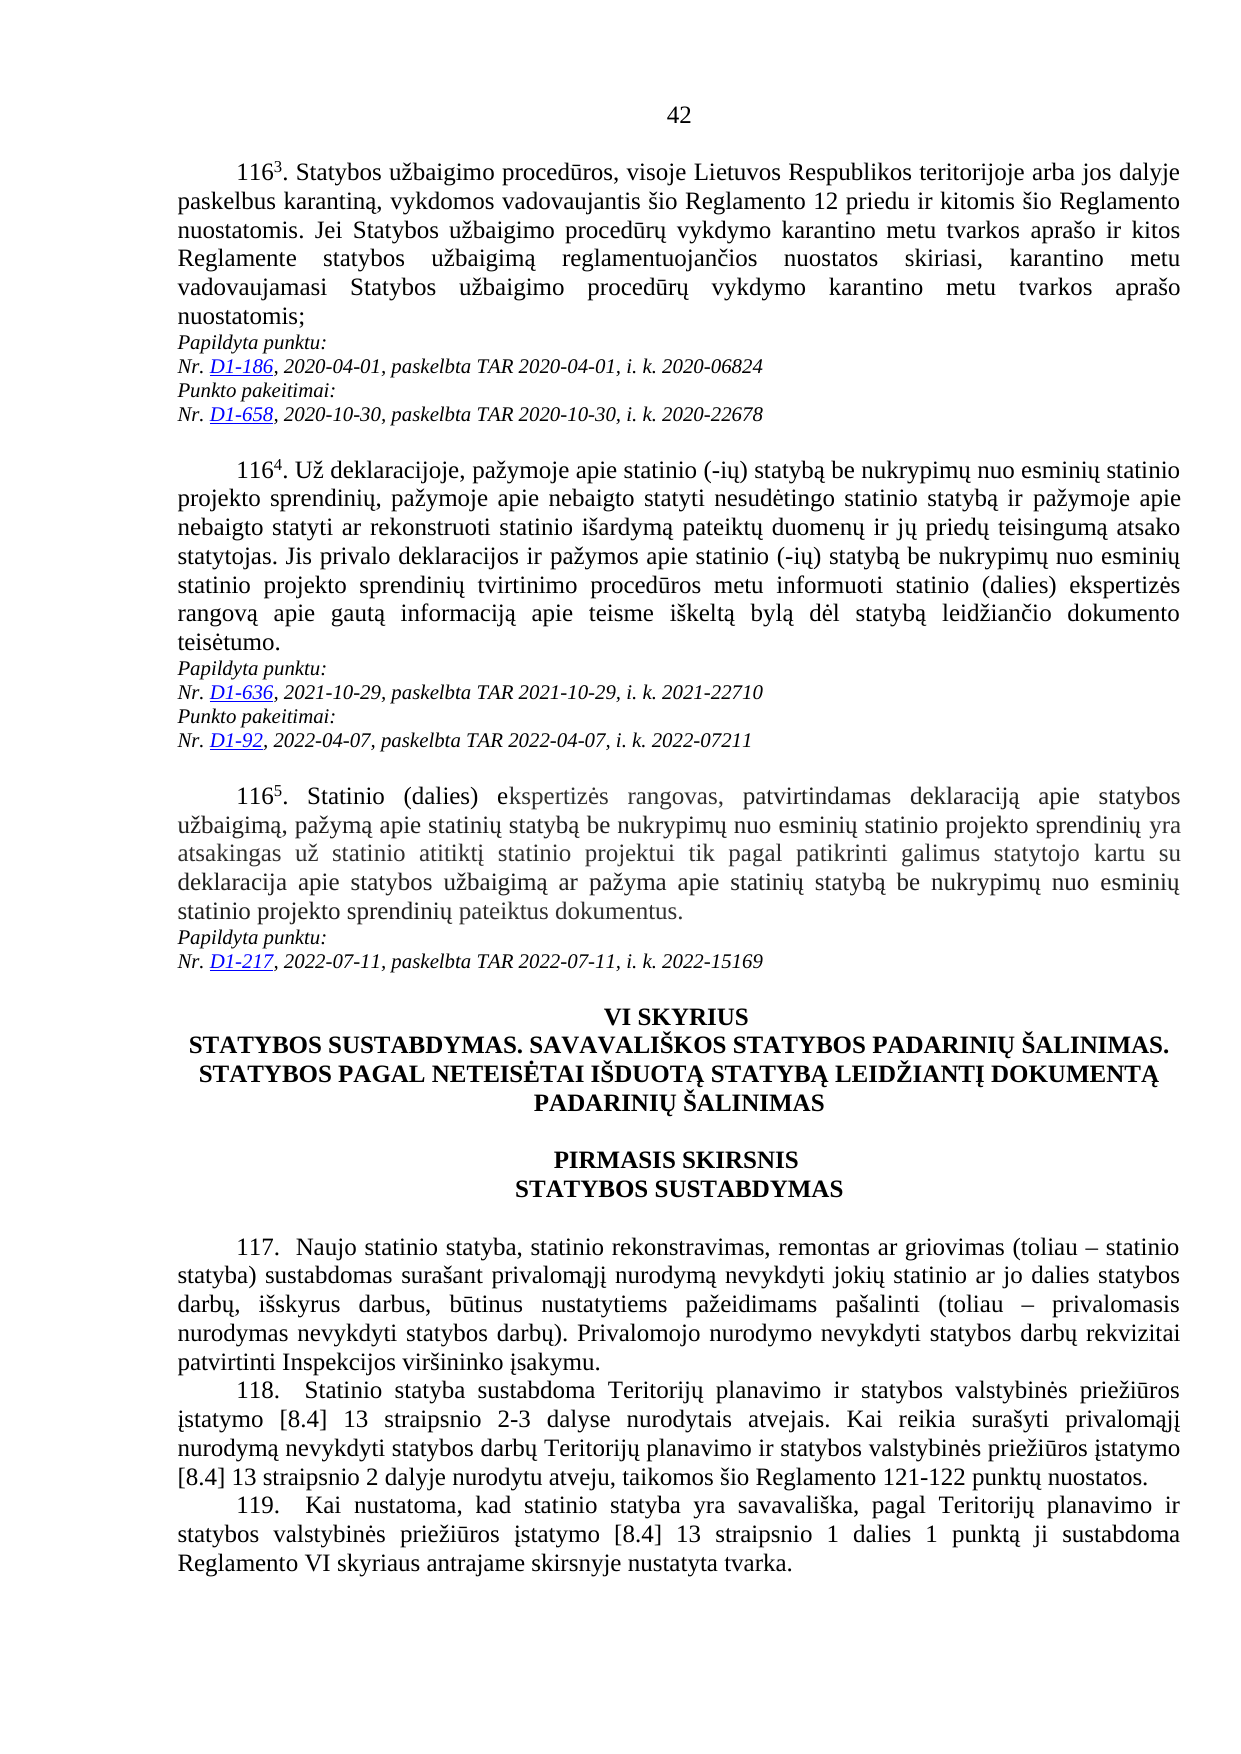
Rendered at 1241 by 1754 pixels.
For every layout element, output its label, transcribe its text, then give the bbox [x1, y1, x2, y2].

text 117. Naujo statinio statyba, statinio rekonstravimas, remontas ar griovimas (toliau – statinio statyba) sustabdomas surašant privalomąjį nurodymą nevykdyti jokių statinio ar jo dalies statybos darbų, išskyrus darbus, būtinus nustatytiems pažeidimams pašalinti (toliau – privalomasis nurodymas nevykdyti statybos darbų). Privalomojo nurodymo nevykdyti statybos darbų rekvizitai patvirtinti Inspekcijos viršininko įsakymu. [177, 1232, 1181, 1375]
text Punkto pakeitimai: [177, 378, 1181, 402]
text 118. Statinio statyba sustabdoma Teritorijų planavimo ir statybos valstybinės priežiūros įstatymo [8.4] 13 straipsnio 2-3 dalyse nurodytais atvejais. Kai reikia surašyti privalomąjį nurodymą nevykdyti statybos darbų Teritorijų planavimo ir statybos valstybinės priežiūros įstatymo [8.4] 13 straipsnio 2 dalyje nurodytu atveju, taikomos šio Reglamento 121-122 punktų nuostatos. [177, 1375, 1181, 1490]
text Punkto pakeitimai: [177, 704, 1181, 728]
text Nr. D1-217, 2022-07-11, paskelbta TAR 2022-07-11, i. k. 2022-15169 [177, 949, 1181, 973]
text Papildyta punktu: [177, 925, 1181, 949]
text Nr. D1-658, 2020-10-30, paskelbta TAR 2020-10-30, i. k. 2020-22678 [177, 402, 1181, 426]
text 1163. Statybos užbaigimo procedūros, visoje Lietuvos Respublikos teritorijoje arba jos dalyje paskelbus karantiną, vykdomos vadovaujantis šio Reglamento 12 priedu ir kitomis šio Reglamento nuostatomis. Jei Statybos užbaigimo procedūrų vykdymo karantino metu tvarkos aprašo ir kitos Reglamente statybos užbaigimą reglamentuojančios nuostatos skiriasi, karantino metu vadovaujamasi Statybos užbaigimo procedūrų vykdymo karantino metu tvarkos aprašo nuostatomis; [177, 157, 1181, 330]
subtitle STATYBOS SUSTABDYMAS [177, 1174, 1181, 1203]
text Nr. D1-636, 2021-10-29, paskelbta TAR 2021-10-29, i. k. 2021-22710 [177, 680, 1181, 704]
subtitle PIRMASIS SKIRSNIS [177, 1145, 1181, 1174]
text 1164. Už deklaracijoje, pažymoje apie statinio (-ių) statybą be nukrypimų nuo esminių statinio projekto sprendinių, pažymoje apie nebaigto statyti nesudėtingo statinio statybą ir pažymoje apie nebaigto statyti ar rekonstruoti statinio išardymą pateiktų duomenų ir jų priedų teisingumą atsako statytojas. Jis privalo deklaracijos ir pažymos apie statinio (-ių) statybą be nukrypimų nuo esminių statinio projekto sprendinių tvirtinimo procedūros metu informuoti statinio (dalies) ekspertizės rangovą apie gautą informaciją apie teisme iškeltą bylą dėl statybą leidžiančio dokumento teisėtumo. [177, 455, 1181, 656]
text Nr. D1-92, 2022-04-07, paskelbta TAR 2022-04-07, i. k. 2022-07211 [177, 728, 1181, 752]
text VI SKYRIUS [177, 1002, 1181, 1030]
text 119. Kai nustatoma, kad statinio statyba yra savavališka, pagal Teritorijų planavimo ir statybos valstybinės priežiūros įstatymo [8.4] 13 straipsnio 1 dalies 1 punktą ji sustabdoma Reglamento VI skyriaus antrajame skirsnyje nustatyta tvarka. [177, 1490, 1181, 1577]
text STATYBOS SUSTABDYMAS. SAVAVALIŠKOS STATYBOS PADARINIŲ ŠALINIMAS. STATYBOS PAGAL NETEISĖTAI IŠDUOTĄ STATYBĄ LEIDŽIANTĮ DOKUMENTĄ PADARINIŲ ŠALINIMAS [177, 1030, 1181, 1117]
text Papildyta punktu: [177, 656, 1181, 680]
text 1165. Statinio (dalies) ekspertizės rangovas, patvirtindamas deklaraciją apie statybos užbaigimą, pažymą apie statinių statybą be nukrypimų nuo esminių statinio projekto sprendinių yra atsakingas už statinio atitiktį statinio projektui tik pagal patikrinti galimus statytojo kartu su deklaracija apie statybos užbaigimą ar pažyma apie statinių statybą be nukrypimų nuo esminių statinio projekto sprendinių pateiktus dokumentus. [177, 781, 1181, 925]
text Papildyta punktu: [177, 330, 1181, 354]
text Nr. D1-186, 2020-04-01, paskelbta TAR 2020-04-01, i. k. 2020-06824 [177, 354, 1181, 378]
